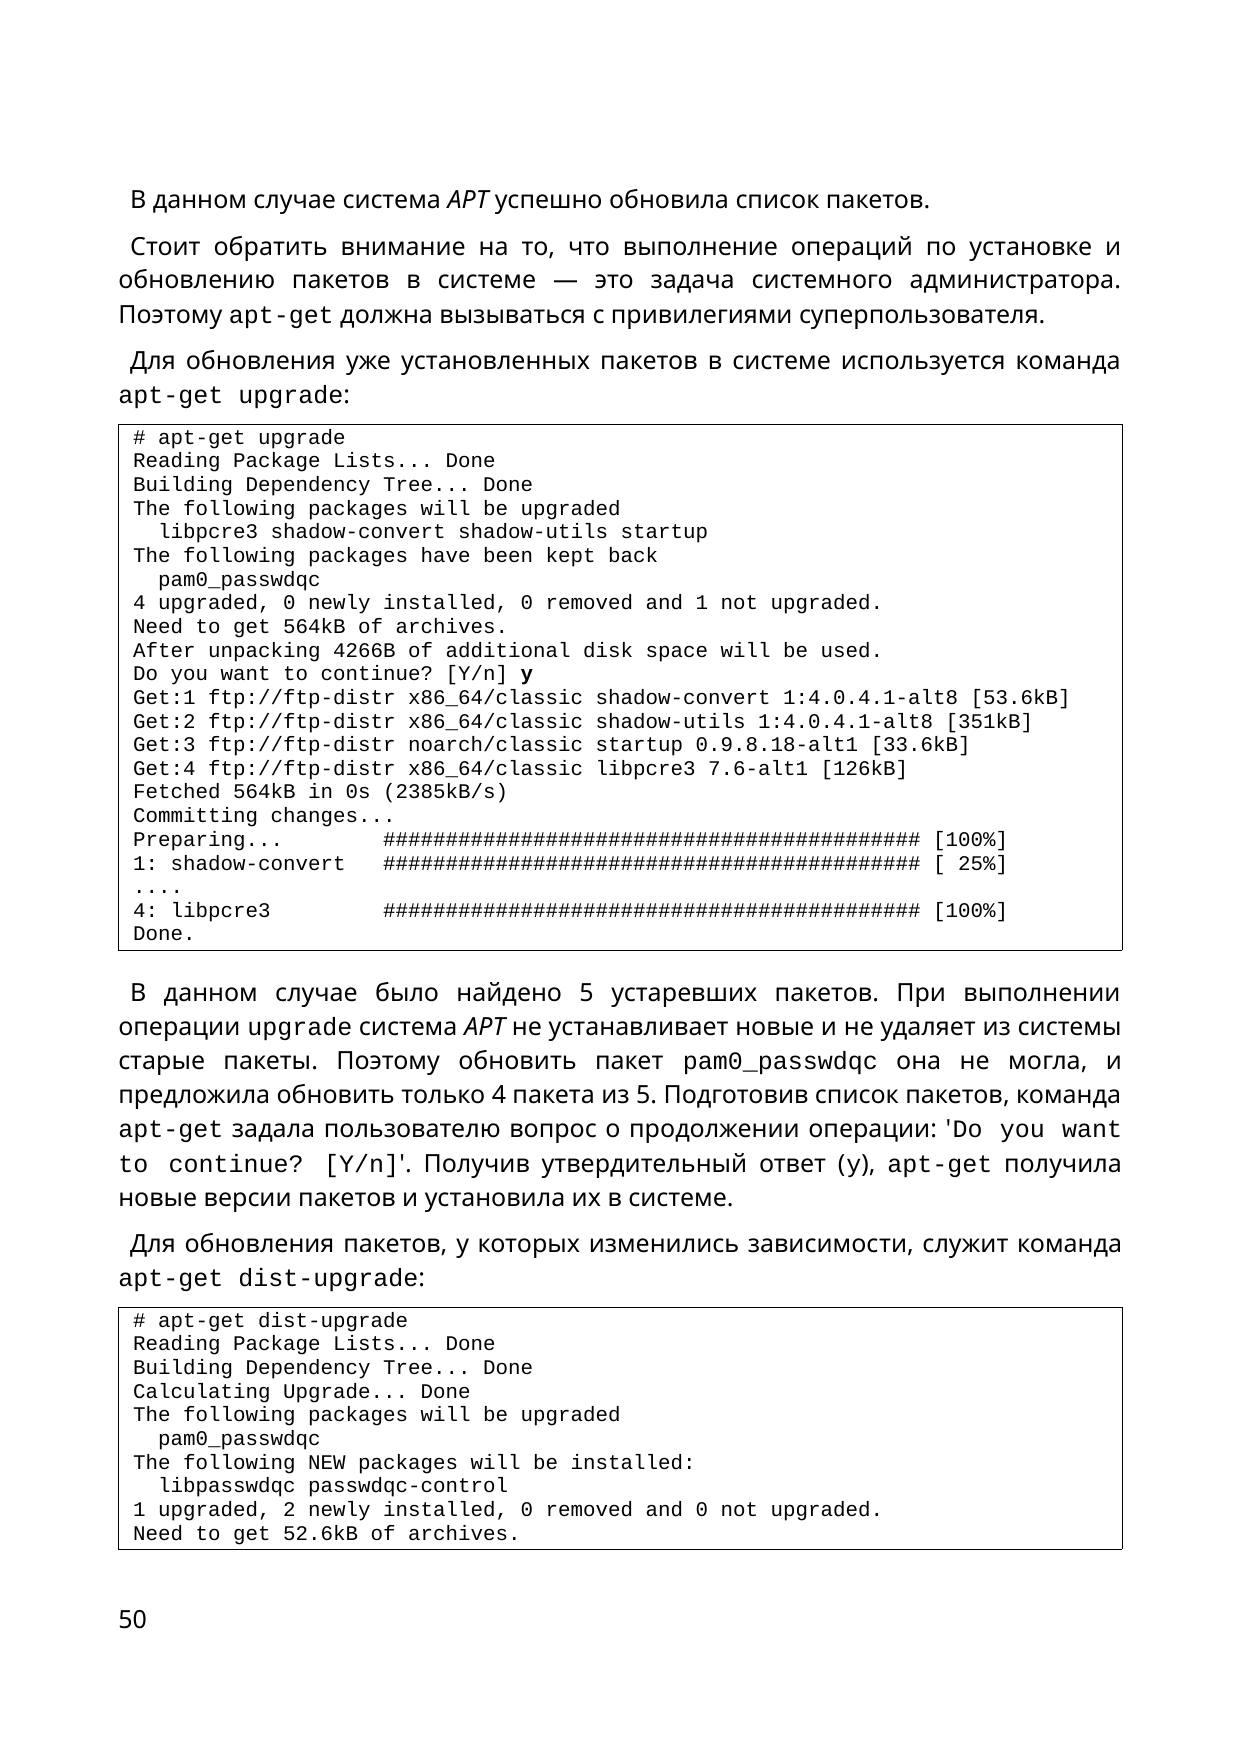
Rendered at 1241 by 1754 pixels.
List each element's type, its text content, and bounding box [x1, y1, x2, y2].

text Для обновления уже установленных пакетов в системе используется команда apt-get upgrade: [118, 343, 1122, 411]
text Для обновления пакетов, у которых изменились зависимости, служит команда apt-get dist-upgrade: [118, 1226, 1122, 1294]
text The following packages have been kept back [119, 542, 1122, 566]
text 4 upgraded, 0 newly installed, 0 removed and 1 not upgraded. [119, 589, 1122, 613]
text Building Dependency Tree... Done [119, 471, 1122, 495]
text Calculating Upgrade... Done [119, 1378, 1122, 1401]
text В данном случае система APT успешно обновила список пакетов. [118, 182, 1122, 216]
text Get:1 ftp://ftp-distr x86_64/classic shadow-convert 1:4.0.4.1-alt8 [53.6kB] [119, 684, 1122, 708]
text pam0_passwdqc [119, 566, 1122, 589]
text Get:4 ftp://ftp-distr x86_64/classic libpcre3 7.6-alt1 [126kB] [119, 755, 1122, 778]
text Done. [119, 920, 1122, 950]
text В данном случае было найдено 5 устаревших пакетов. При выполнении операции upgrade система APT не устанавливает новые и не удаляет из системы старые пакеты. Поэтому обновить пакет pam0_passwdqc она не могла, и предложила обновить только 4 пакета из 5. Подготовив список пакетов, команда apt-get задала пользователю вопрос о продолжении операции: 'Do you want to continue? [Y/n]'. Получив утвердительный ответ (y), apt-get получила новые версии пакетов и установила их в системе. [118, 974, 1122, 1213]
text The following NEW packages will be installed: [119, 1449, 1122, 1472]
text Committing changes... [119, 802, 1122, 826]
text The following packages will be upgraded [119, 1401, 1122, 1425]
text Need to get 564kB of archives. [119, 613, 1122, 637]
text # apt-get dist-upgrade [119, 1308, 1122, 1330]
text Building Dependency Tree... Done [119, 1354, 1122, 1378]
text libpcre3 shadow-convert shadow-utils startup [119, 518, 1122, 542]
text The following packages will be upgraded [119, 495, 1122, 518]
text Preparing... ########################################### [100%] [119, 826, 1122, 849]
text Need to get 52.6kB of archives. [119, 1519, 1122, 1549]
text 1 upgraded, 2 newly installed, 0 removed and 0 not upgraded. [119, 1496, 1122, 1519]
text Do you want to continue? [Y/n] y [119, 660, 1122, 684]
text Reading Package Lists... Done [119, 1330, 1122, 1354]
text Fetched 564kB in 0s (2385kB/s) [119, 778, 1122, 802]
text After unpacking 4266B of additional disk space will be used. [119, 637, 1122, 660]
text Стоит обратить внимание на то, что выполнение операций по установке и обновлению пакетов в системе — это задача системного администратора. Поэтому apt-get должна вызываться с привилегиями суперпользователя. [118, 228, 1122, 331]
text .... [119, 873, 1122, 897]
text Get:2 ftp://ftp-distr x86_64/classic shadow-utils 1:4.0.4.1-alt8 [351kB] [119, 708, 1122, 731]
text Get:3 ftp://ftp-distr noarch/classic startup 0.9.8.18-alt1 [33.6kB] [119, 731, 1122, 755]
text 1: shadow-convert ########################################### [ 25%] [119, 849, 1122, 873]
text 4: libpcre3 ########################################### [100%] [119, 897, 1122, 920]
text pam0_passwdqc [119, 1425, 1122, 1449]
text # apt-get upgrade [119, 425, 1122, 447]
text libpasswdqc passwdqc-control [119, 1472, 1122, 1496]
text Reading Package Lists... Done [119, 447, 1122, 471]
